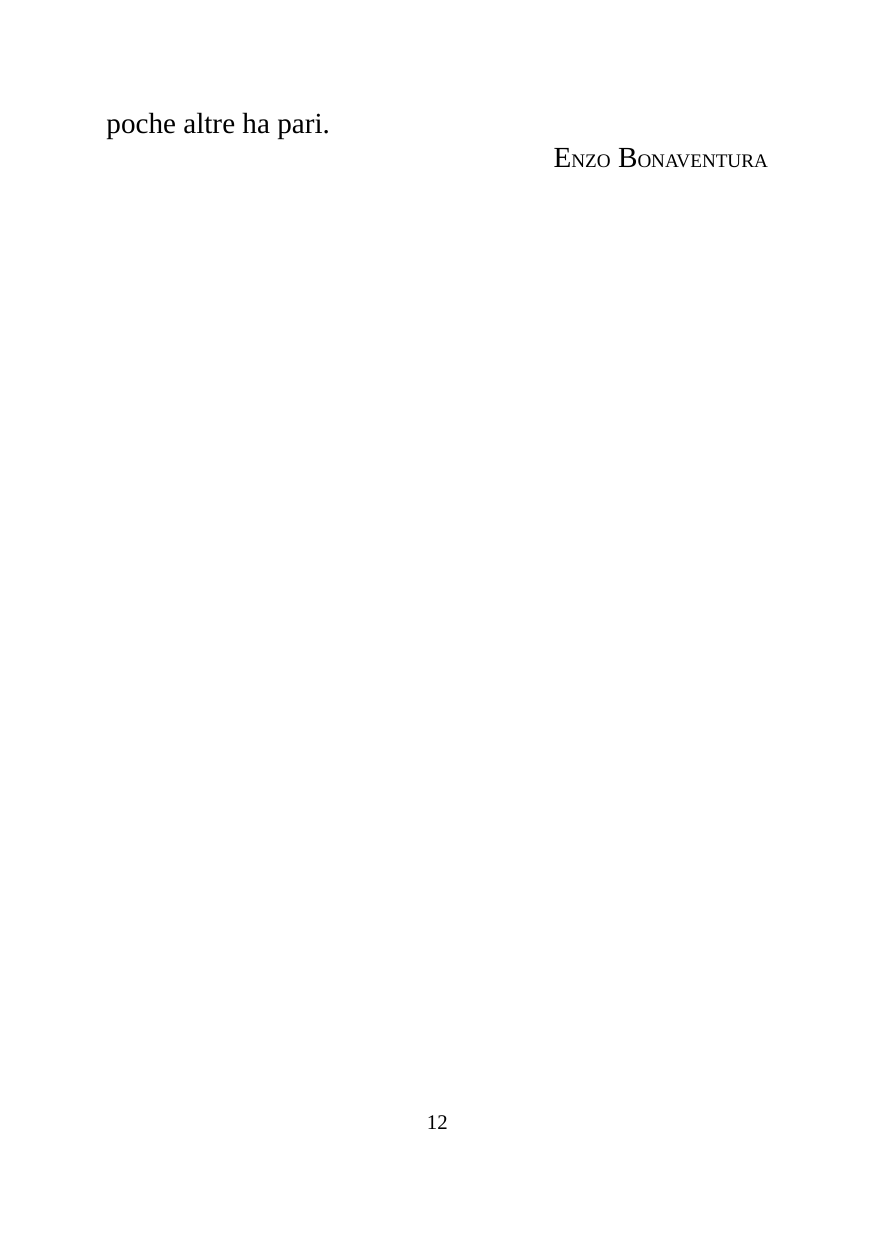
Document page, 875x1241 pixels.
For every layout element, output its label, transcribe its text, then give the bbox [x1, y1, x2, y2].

text Enzo Bonaventura [106, 140, 768, 173]
text poche altre ha pari. [106, 106, 768, 140]
